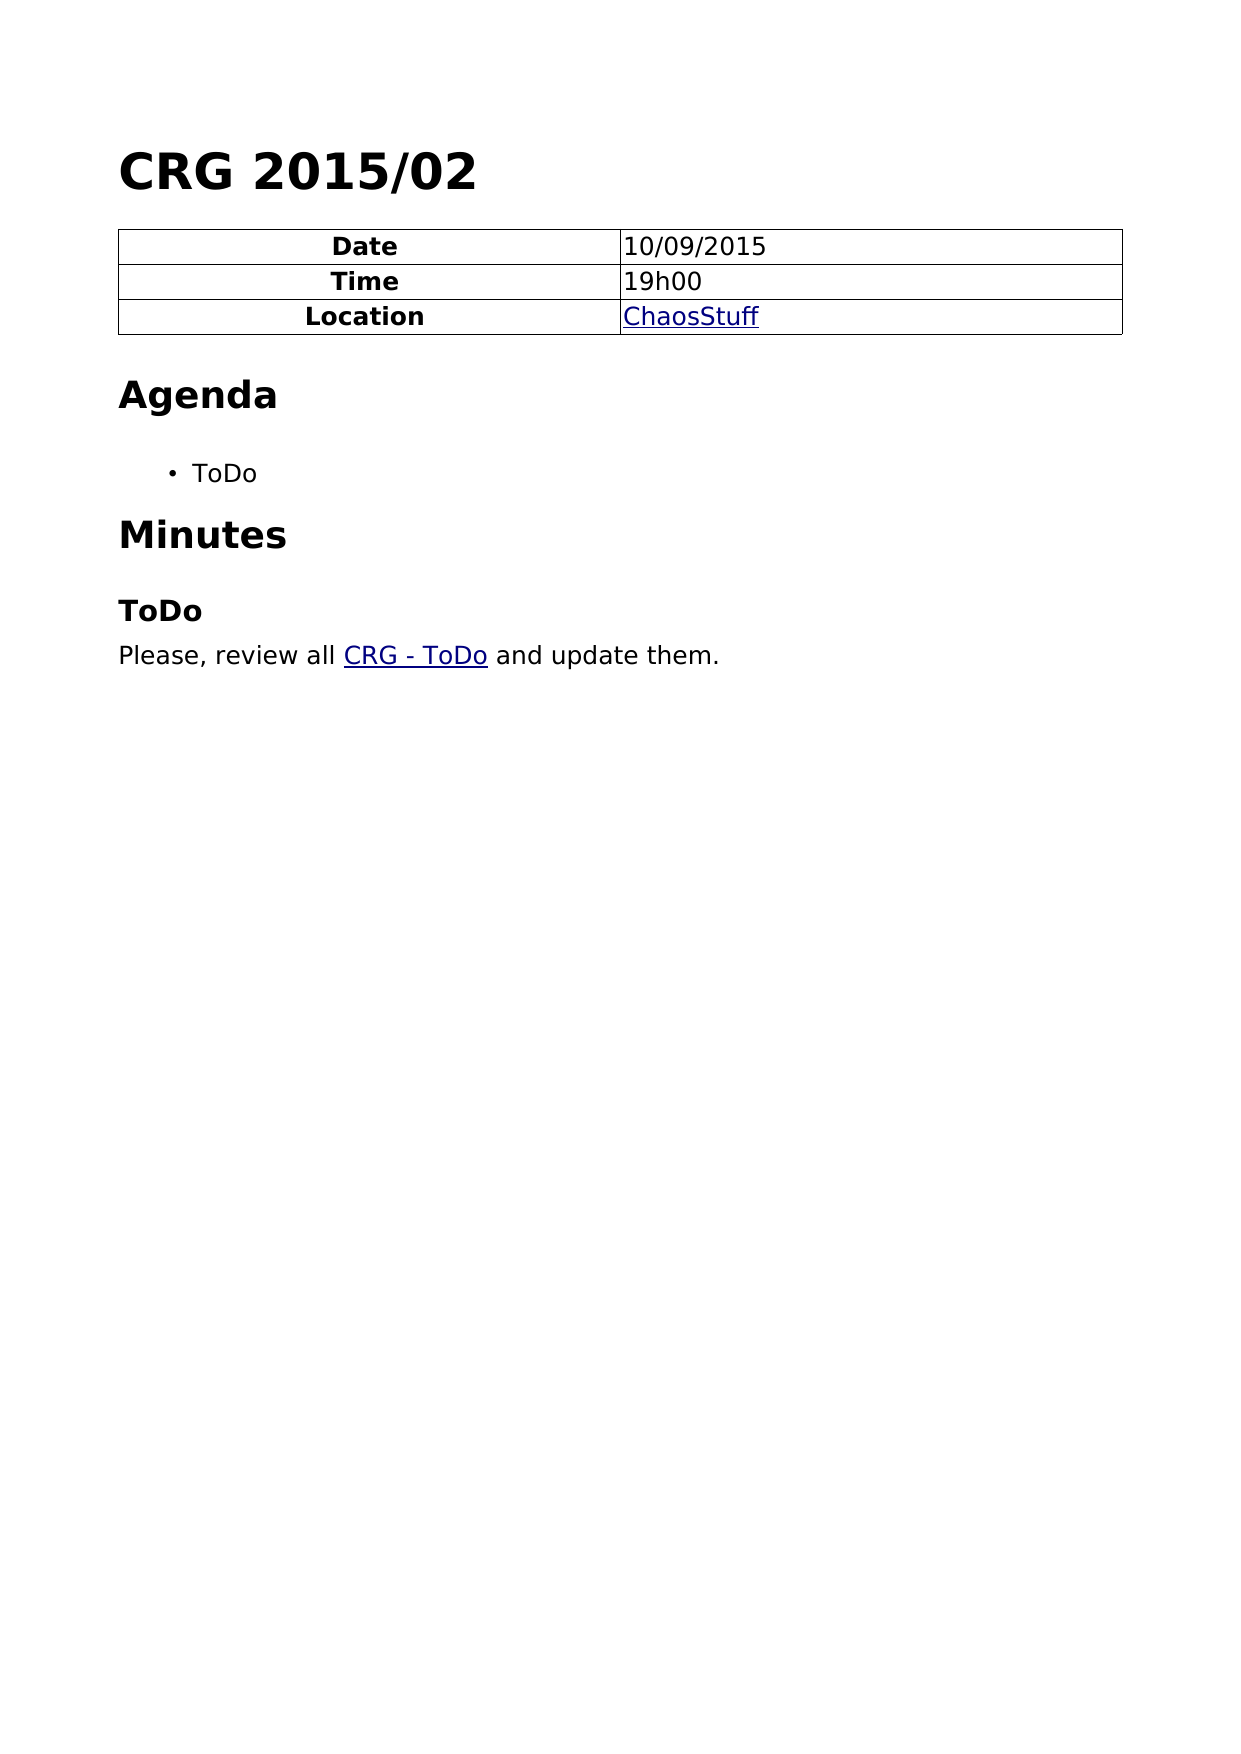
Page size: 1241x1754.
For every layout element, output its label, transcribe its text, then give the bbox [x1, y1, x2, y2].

table_header 10/09/2015 [621, 230, 1122, 264]
subtitle CRG 2015/02 [118, 143, 1122, 201]
subtitle Agenda [118, 374, 1122, 417]
table_cell ChaosStuff [621, 300, 1122, 334]
table_cell Location [119, 300, 620, 334]
table_cell 19h00 [621, 265, 1122, 299]
table_header Date [119, 230, 620, 264]
list ToDo [177, 459, 1122, 489]
subtitle Minutes [118, 514, 1122, 557]
text Please, review all CRG - ToDo and update them. [118, 641, 1122, 670]
subtitle ToDo [118, 595, 1122, 629]
table_cell Time [119, 265, 620, 299]
